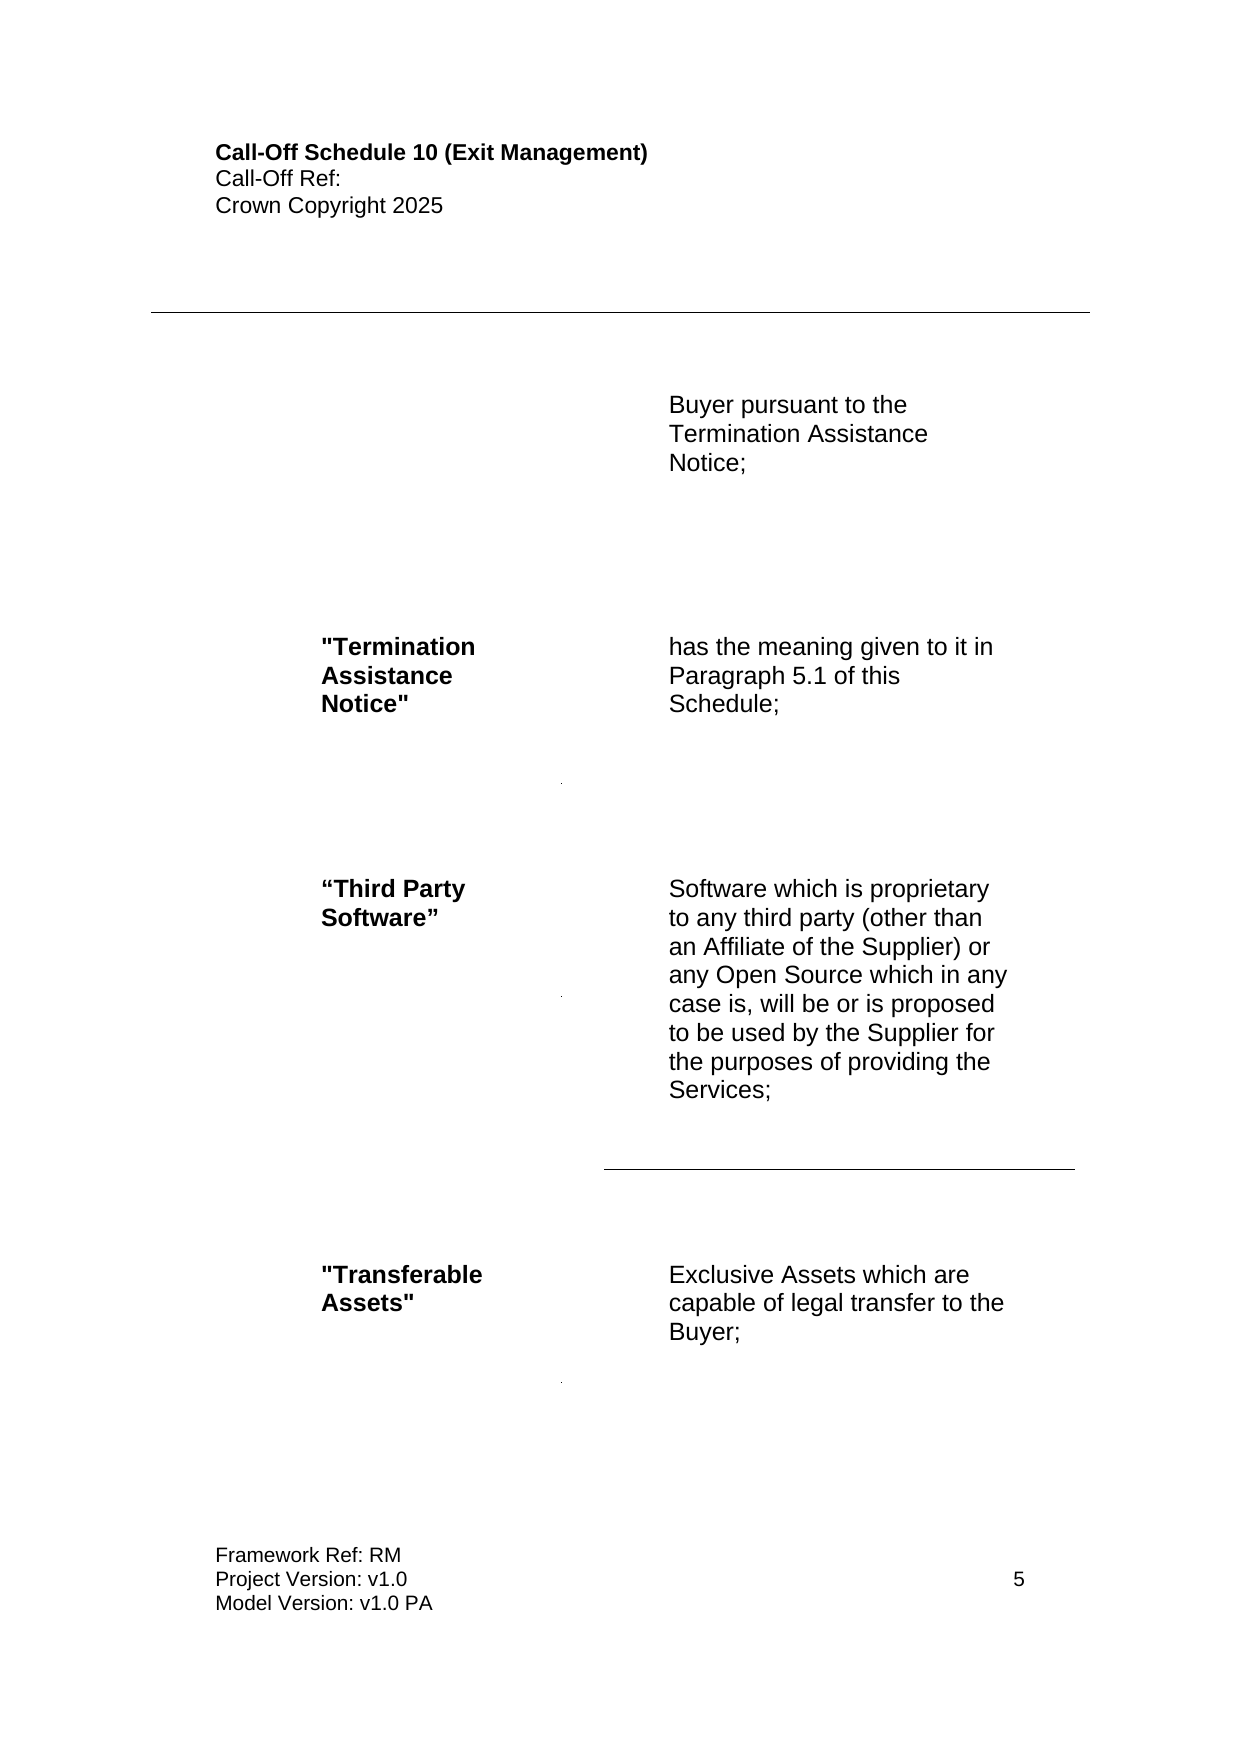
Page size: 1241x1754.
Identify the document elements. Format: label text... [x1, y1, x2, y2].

table_cell "Termination Assistance Notice" [255, 554, 574, 796]
table_cell has the meaning given to it in Paragraph 5.1 of this Schedule; [574, 554, 1087, 796]
table_cell Exclusive Assets which are capable of legal transfer to the Buyer; [574, 1182, 1087, 1424]
table_cell “Third Party Software” [255, 796, 574, 1182]
table_cell "Transferable Assets" [255, 1182, 574, 1424]
table_cell [255, 313, 574, 554]
table_cell Software which is proprietary to any third party (other than an Affiliate of the Supplier) or any Open Source which in any case is, will be or is proposed to be used by the Supplier for the purposes of providing the Services; [574, 796, 1087, 1182]
table_cell Buyer pursuant to the Termination Assistance Notice; [574, 313, 1087, 554]
